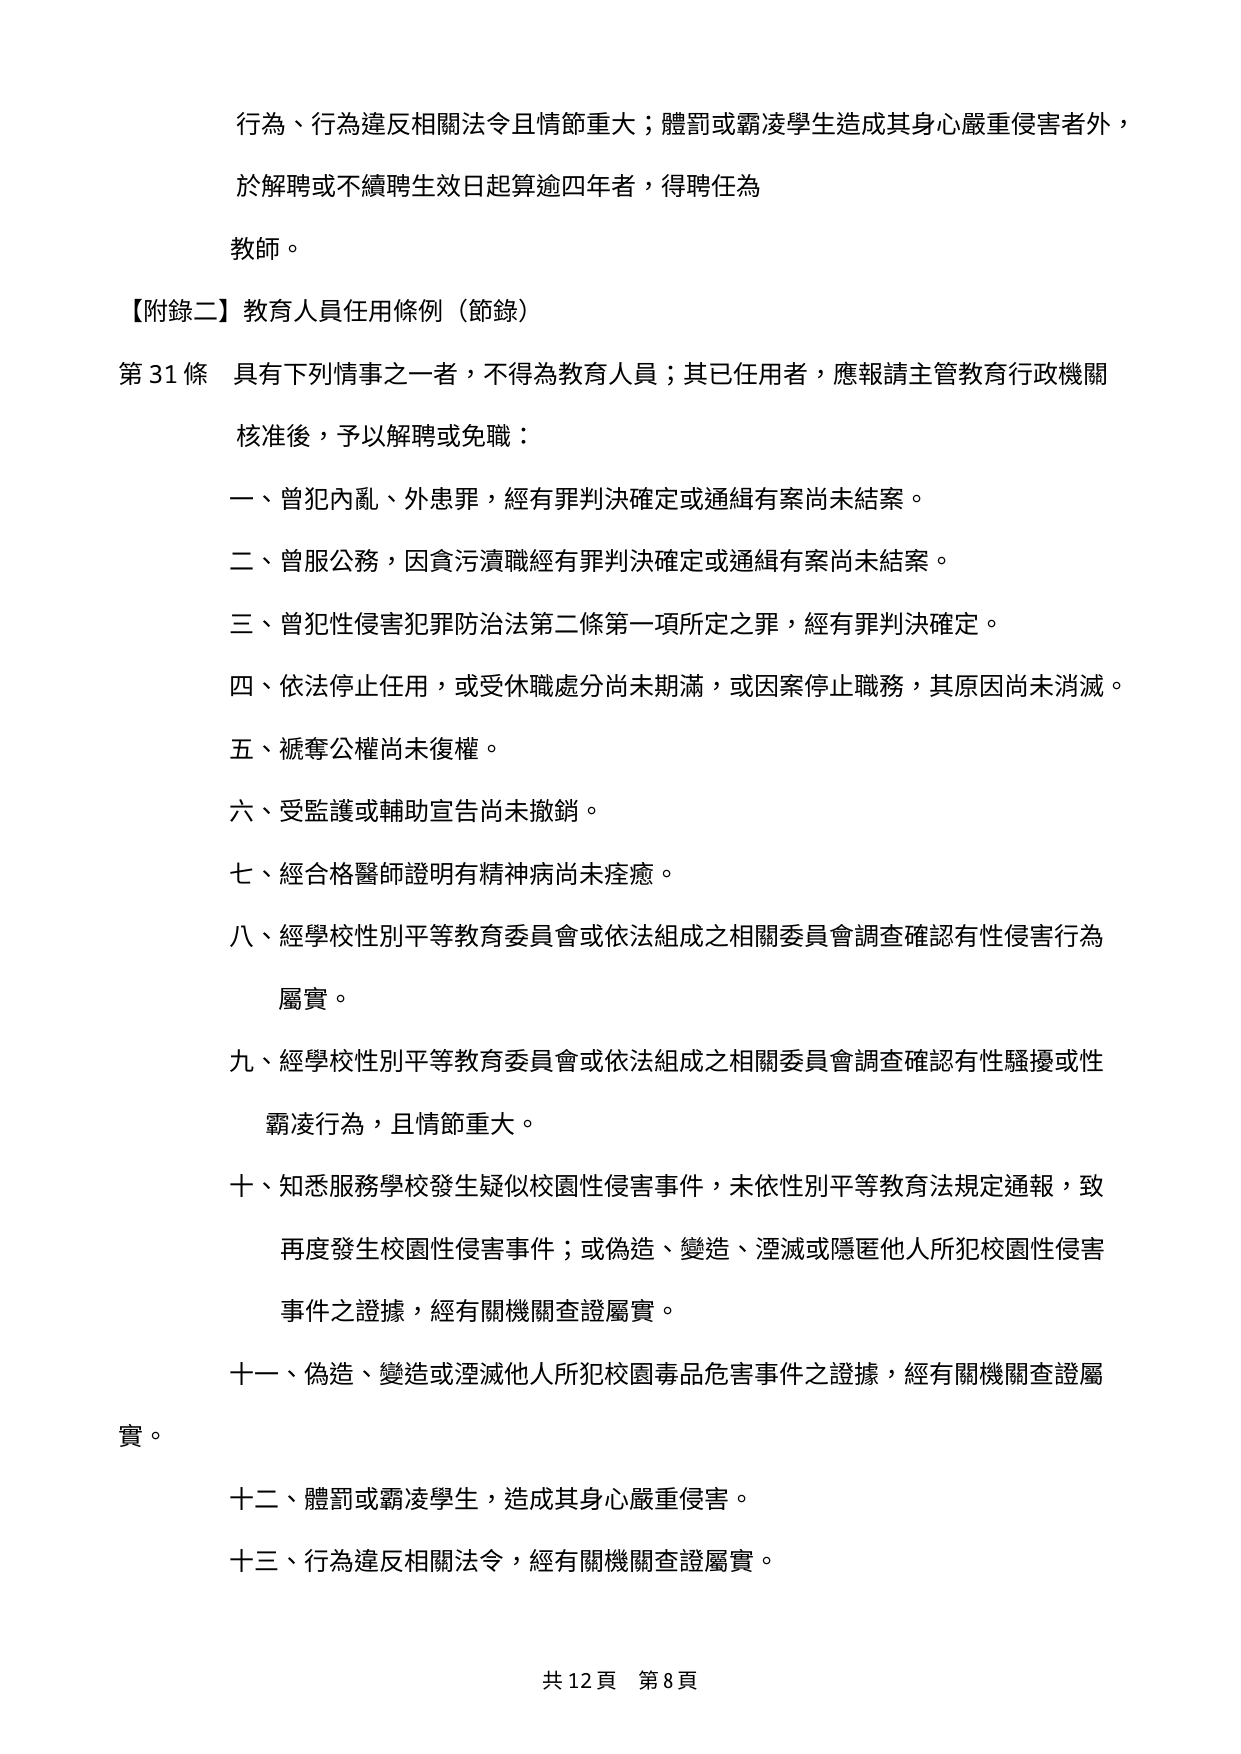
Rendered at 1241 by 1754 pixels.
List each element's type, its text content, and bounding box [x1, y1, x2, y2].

text 一、曾犯內亂、外患罪，經有罪判決確定或通緝有案尚未結案。 [118, 456, 1122, 518]
text 本法中華民國一百零二年六月二十七日修正之條文施行前，因行為不檢有損師道，經有關機關查證屬實而解聘或不續聘之教師，除屬性侵害行為；性騷擾、性霸凌行為、行為違反相關法令且情節重大；體罰或霸凌學生造成其身心嚴重侵害者外，於解聘或不續聘生效日起算逾四年者，得聘任為 [230, 81, 1122, 206]
text 四、依法停止任用，或受休職處分尚未期滿，或因案停止職務，其原因尚未消滅。 [118, 643, 1122, 706]
text 十三、行為違反相關法令，經有關機關查證屬實。 [118, 1518, 1122, 1581]
text 【附錄二】教育人員任用條例（節錄） [118, 268, 1122, 331]
text 五、褫奪公權尚未復權。 [118, 706, 1122, 768]
text 七、經合格醫師證明有精神病尚未痊癒。 [118, 831, 1122, 893]
text 九、經學校性別平等教育委員會或依法組成之相關委員會調查確認有性騷擾或性霸凌行為，且情節重大。 [229, 1018, 1122, 1143]
text 教師。 [118, 206, 1122, 268]
text 第31條 具有下列情事之一者，不得為教育人員；其已任用者，應報請主管教育行政機關核准後，予以解聘或免職： [118, 331, 1122, 456]
text 八、經學校性別平等教育委員會或依法組成之相關委員會調查確認有性侵害行為屬實。 [229, 893, 1122, 1018]
text 十、知悉服務學校發生疑似校園性侵害事件，未依性別平等教育法規定通報，致再度發生校園性侵害事件；或偽造、變造、湮滅或隱匿他人所犯校園性侵害事件之證據，經有關機關查證屬實。 [229, 1143, 1122, 1331]
text 三、曾犯性侵害犯罪防治法第二條第一項所定之罪，經有罪判決確定。 [118, 581, 1122, 643]
text 二、曾服公務，因貪污瀆職經有罪判決確定或通緝有案尚未結案。 [118, 518, 1122, 581]
text 十二、體罰或霸凌學生，造成其身心嚴重侵害。 [118, 1456, 1122, 1518]
text 六、受監護或輔助宣告尚未撤銷。 [118, 768, 1122, 831]
text 十一、偽造、變造或湮滅他人所犯校園毒品危害事件之證據，經有關機關查證屬實。 [118, 1331, 1122, 1456]
